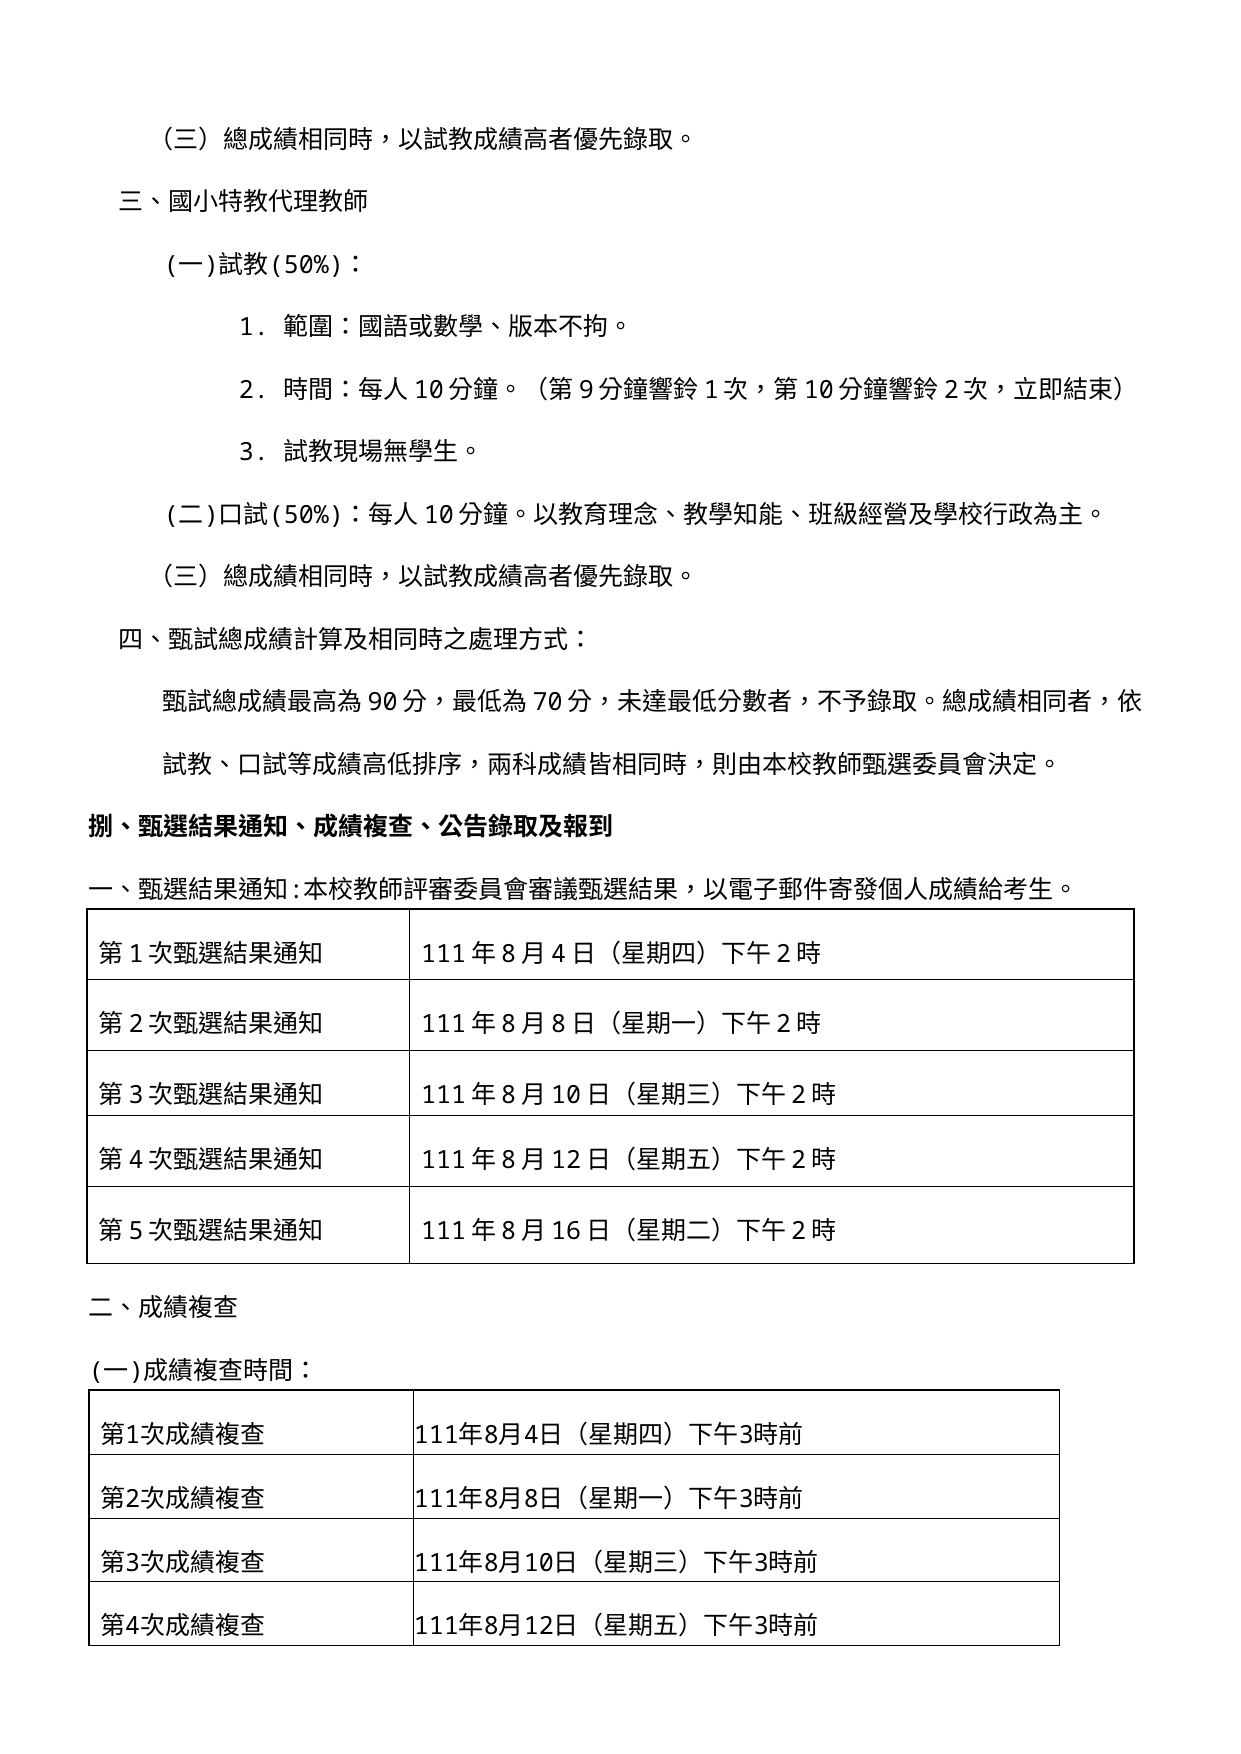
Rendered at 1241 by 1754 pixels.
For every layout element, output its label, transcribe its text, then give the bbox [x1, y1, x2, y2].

table_cell 第3次甄選結果通知 [88, 1051, 409, 1115]
text (一)成績複查時間： [89, 1327, 1152, 1389]
text 二、成績複查 [89, 1264, 1152, 1327]
text (一)試教(50%)： [89, 221, 1152, 283]
table_cell 第2次甄選結果通知 [88, 980, 409, 1050]
text 三、國小特教代理教師 [89, 158, 1152, 221]
table_header 111年8月4日（星期四）下午2時 [410, 910, 1133, 978]
text 四、甄試總成績計算及相同時之處理方式： [89, 596, 1152, 658]
table_header 111年8月4日（星期四）下午3時前 [414, 1391, 1059, 1454]
table_cell 111年8月8日（星期一）下午3時前 [414, 1455, 1059, 1517]
table_cell 第4次甄選結果通知 [88, 1116, 409, 1186]
table_cell 第4次成績複查 [90, 1582, 413, 1644]
text 甄試總成績最高為90分，最低為70分，未達最低分數者，不予錄取。總成績相同者，依試教、口試等成績高低排序，兩科成績皆相同時，則由本校教師甄選委員會決定。 [162, 658, 1152, 783]
text （三）總成績相同時，以試教成績高者優先錄取。 [89, 533, 1152, 596]
table_cell 111年8月12日（星期五）下午2時 [410, 1116, 1133, 1186]
table_cell 第3次成績複查 [90, 1519, 413, 1581]
text 3. 試教現場無學生。 [89, 408, 1152, 471]
table_header 第1次成績複查 [90, 1391, 413, 1454]
table_cell 111年8月10日（星期三）下午3時前 [414, 1519, 1059, 1581]
text 捌、甄選結果通知、成績複查、公告錄取及報到 [89, 783, 1152, 846]
table_cell 111年8月8日（星期一）下午2時 [410, 980, 1133, 1050]
text (二)口試(50%)：每人10分鐘。以教育理念、教學知能、班級經營及學校行政為主。 [89, 471, 1152, 533]
table_header 第1次甄選結果通知 [88, 910, 409, 978]
table_cell 第2次成績複查 [90, 1455, 413, 1517]
table_cell 第5次甄選結果通知 [88, 1187, 409, 1263]
text 2. 時間：每人10分鐘。（第9分鐘響鈴1次，第10分鐘響鈴2次，立即結束） [89, 346, 1152, 408]
text 1. 範圍：國語或數學、版本不拘。 [89, 283, 1152, 346]
table_cell 111年8月16日（星期二）下午2時 [410, 1187, 1133, 1263]
table_cell 111年8月10日（星期三）下午2時 [410, 1051, 1133, 1115]
text 一、甄選結果通知:本校教師評審委員會審議甄選結果，以電子郵件寄發個人成績給考生。 [89, 846, 1152, 908]
text （三）總成績相同時，以試教成績高者優先錄取。 [89, 96, 1152, 158]
table_cell 111年8月12日（星期五）下午3時前 [414, 1582, 1059, 1644]
